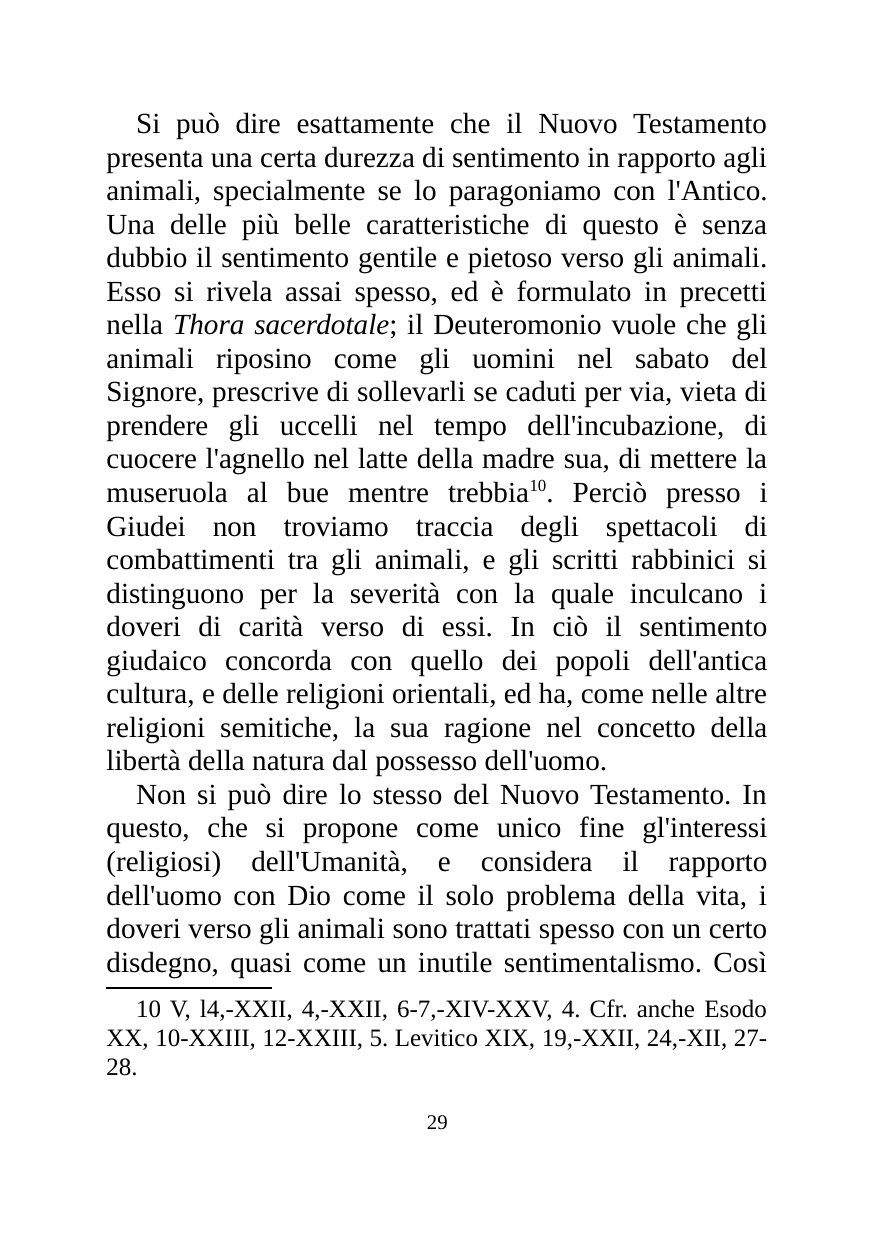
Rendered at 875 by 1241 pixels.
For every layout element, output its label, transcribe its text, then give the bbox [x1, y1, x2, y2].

text Non si può dire lo stesso del Nuovo Testamento. In questo, che si propone come unico fine gl'interessi (religiosi) dell'Umanità, e considera il rapporto dell'uomo con Dio come il solo problema della vita, i doveri verso gli animali sono trattati spesso con un certo disdegno, quasi come un inutile sentimentalismo. Così [106, 777, 768, 978]
text V, l4,-XXII, 4,-XXII, 6-7,-XIV-XXV, 4. Cfr. anche Esodo XX, 10-XXIII, 12-XXIII, 5. Levitico XIX, 19,-XXII, 24,-XII, 27-28. [106, 994, 768, 1080]
text Si può dire esattamente che il Nuovo Testamento presenta una certa durezza di sentimento in rapporto agli animali, specialmente se lo paragoniamo con l'Antico. Una delle più belle caratteristiche di questo è senza dubbio il sentimento gentile e pietoso verso gli animali. Esso si rivela assai spesso, ed è formulato in precetti nella Thora sacerdotale; il Deuteromonio vuole che gli animali riposino come gli uomini nel sabato del Signore, prescrive di sollevarli se caduti per via, vieta di prendere gli uccelli nel tempo dell'incubazione, di cuocere l'agnello nel latte della madre sua, di mettere la museruola al bue mentre trebbia. Perciò presso i Giudei non troviamo traccia degli spettacoli di combattimenti tra gli animali, e gli scritti rabbinici si distinguono per la severità con la quale inculcano i doveri di carità verso di essi. In ciò il sentimento giudaico concorda con quello dei popoli dell'antica cultura, e delle religioni orientali, ed ha, come nelle altre religioni semitiche, la sua ragione nel concetto della libertà della natura dal possesso dell'uomo. [106, 106, 768, 777]
